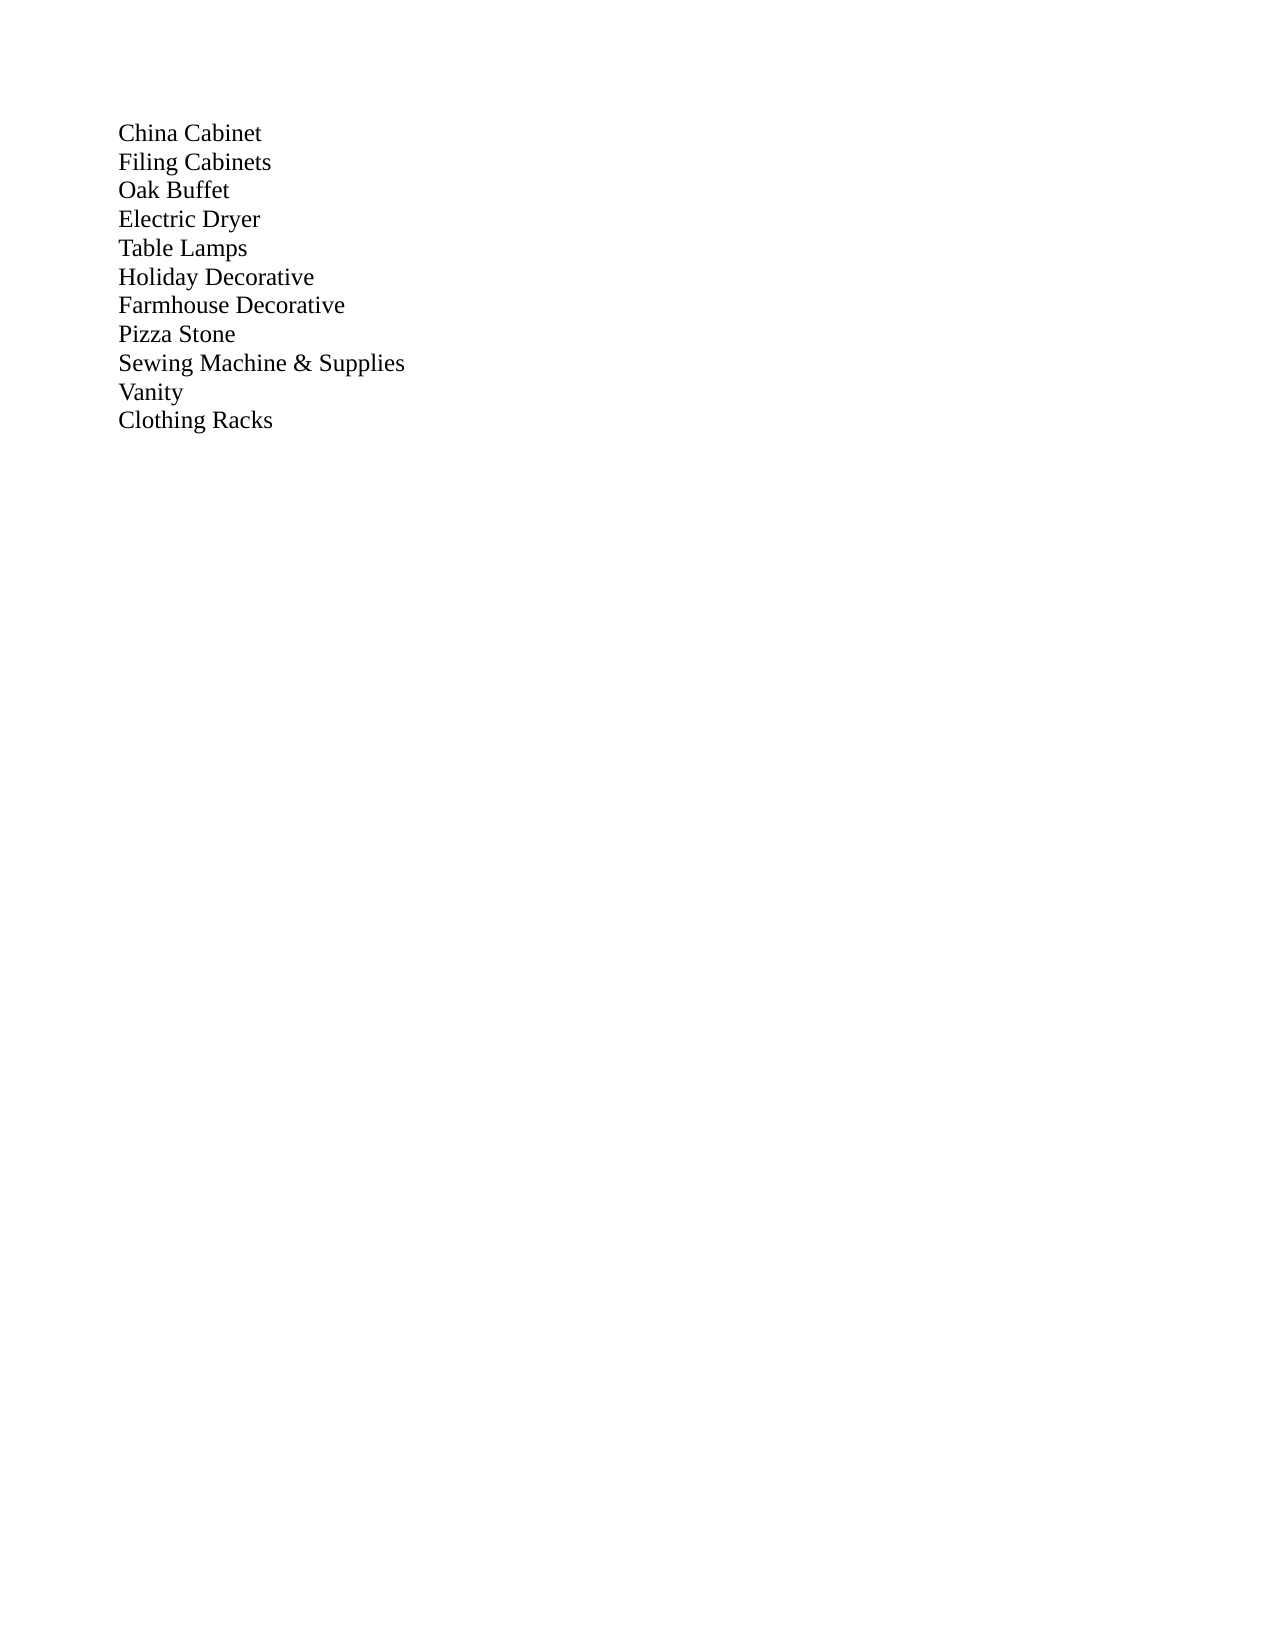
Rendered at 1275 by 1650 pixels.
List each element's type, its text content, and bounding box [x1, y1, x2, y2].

text Sewing Machine & Supplies [118, 348, 1157, 377]
text Farmhouse Decorative [118, 291, 1157, 319]
text Clothing Racks [118, 406, 1157, 434]
text Pizza Stone [118, 319, 1157, 348]
text Oak Buffet [118, 176, 1157, 204]
text Vanity [118, 377, 1157, 406]
text Table Lamps [118, 233, 1157, 262]
text Filing Cabinets [118, 147, 1157, 176]
text Holiday Decorative [118, 262, 1157, 291]
text Electric Dryer [118, 204, 1157, 233]
text China Cabinet [118, 118, 1157, 147]
